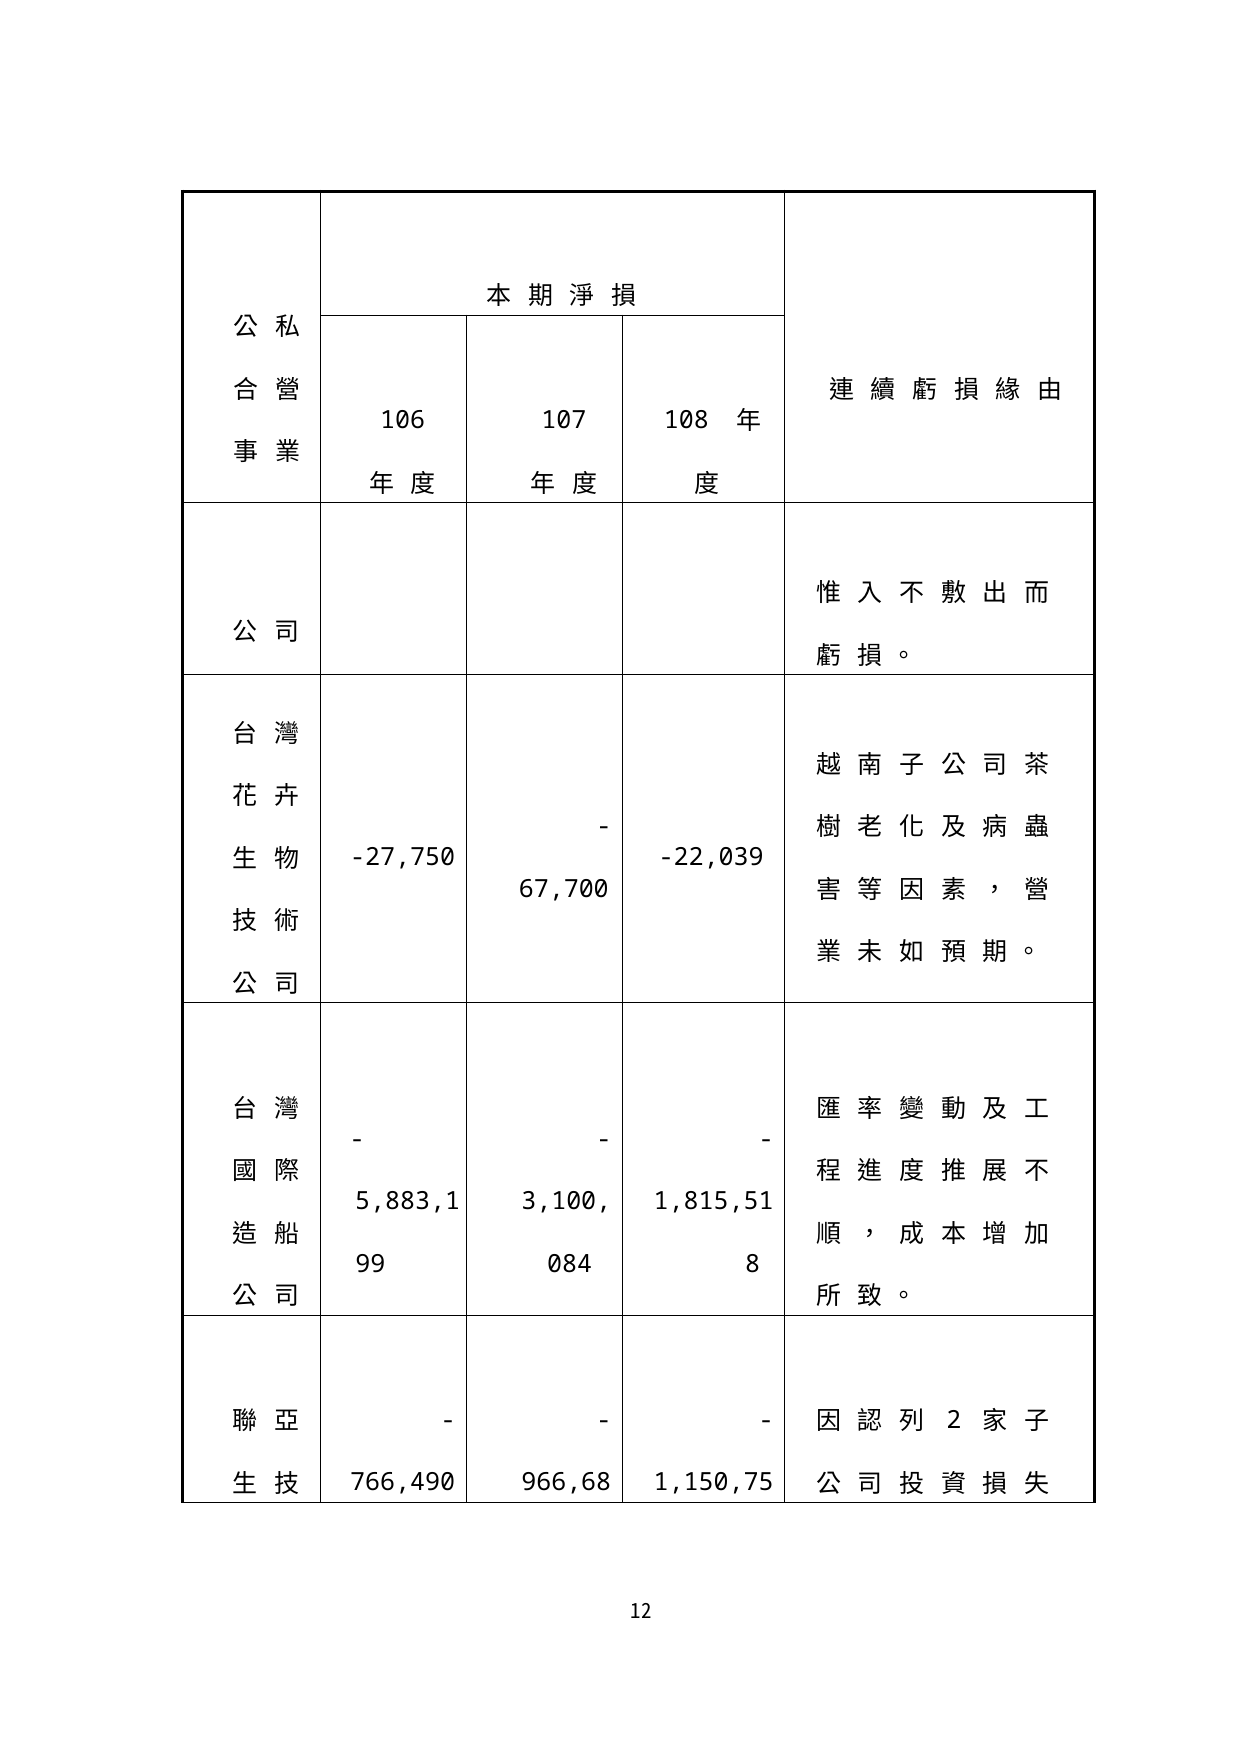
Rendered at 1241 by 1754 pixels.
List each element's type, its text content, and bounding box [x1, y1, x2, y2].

table_cell -1,815,518 [623, 1003, 784, 1314]
table_header 本期淨損 [321, 193, 784, 314]
table_cell 惟入不敷出而虧損。 [785, 503, 1093, 674]
table_cell 越南子公司茶樹老化及病蟲害等因素，營業未如預期。 [785, 675, 1093, 1002]
table_cell -1,150,75 [623, 1316, 784, 1502]
table_header 公私合營事業 [184, 193, 320, 502]
table_cell -966,68 [467, 1316, 622, 1502]
table_cell [321, 503, 466, 674]
table_header 連續虧損緣由 [785, 193, 1093, 502]
table_cell -5,883,199 [321, 1003, 466, 1314]
table_cell -67,700 [467, 675, 622, 1002]
table_cell 108年度 [623, 316, 784, 502]
table_cell 台灣國際造船公司 [184, 1003, 320, 1314]
table_cell 106年度 [321, 316, 466, 502]
table_cell 聯亞生技 [184, 1316, 320, 1502]
table_cell 因認列2家子公司投資損失 [785, 1316, 1093, 1502]
table_cell 107年度 [467, 316, 622, 502]
table_cell [467, 503, 622, 674]
table_cell -766,490 [321, 1316, 466, 1502]
table_cell 匯率變動及工程進度推展不順，成本增加所致。 [785, 1003, 1093, 1314]
table_cell 公司 [184, 503, 320, 674]
table_cell -27,750 [321, 675, 466, 1002]
table_cell 台灣花卉生物技術公司 [184, 675, 320, 1002]
table_cell [623, 503, 784, 674]
table_cell -22,039 [623, 675, 784, 1002]
table_cell -3,100,084 [467, 1003, 622, 1314]
